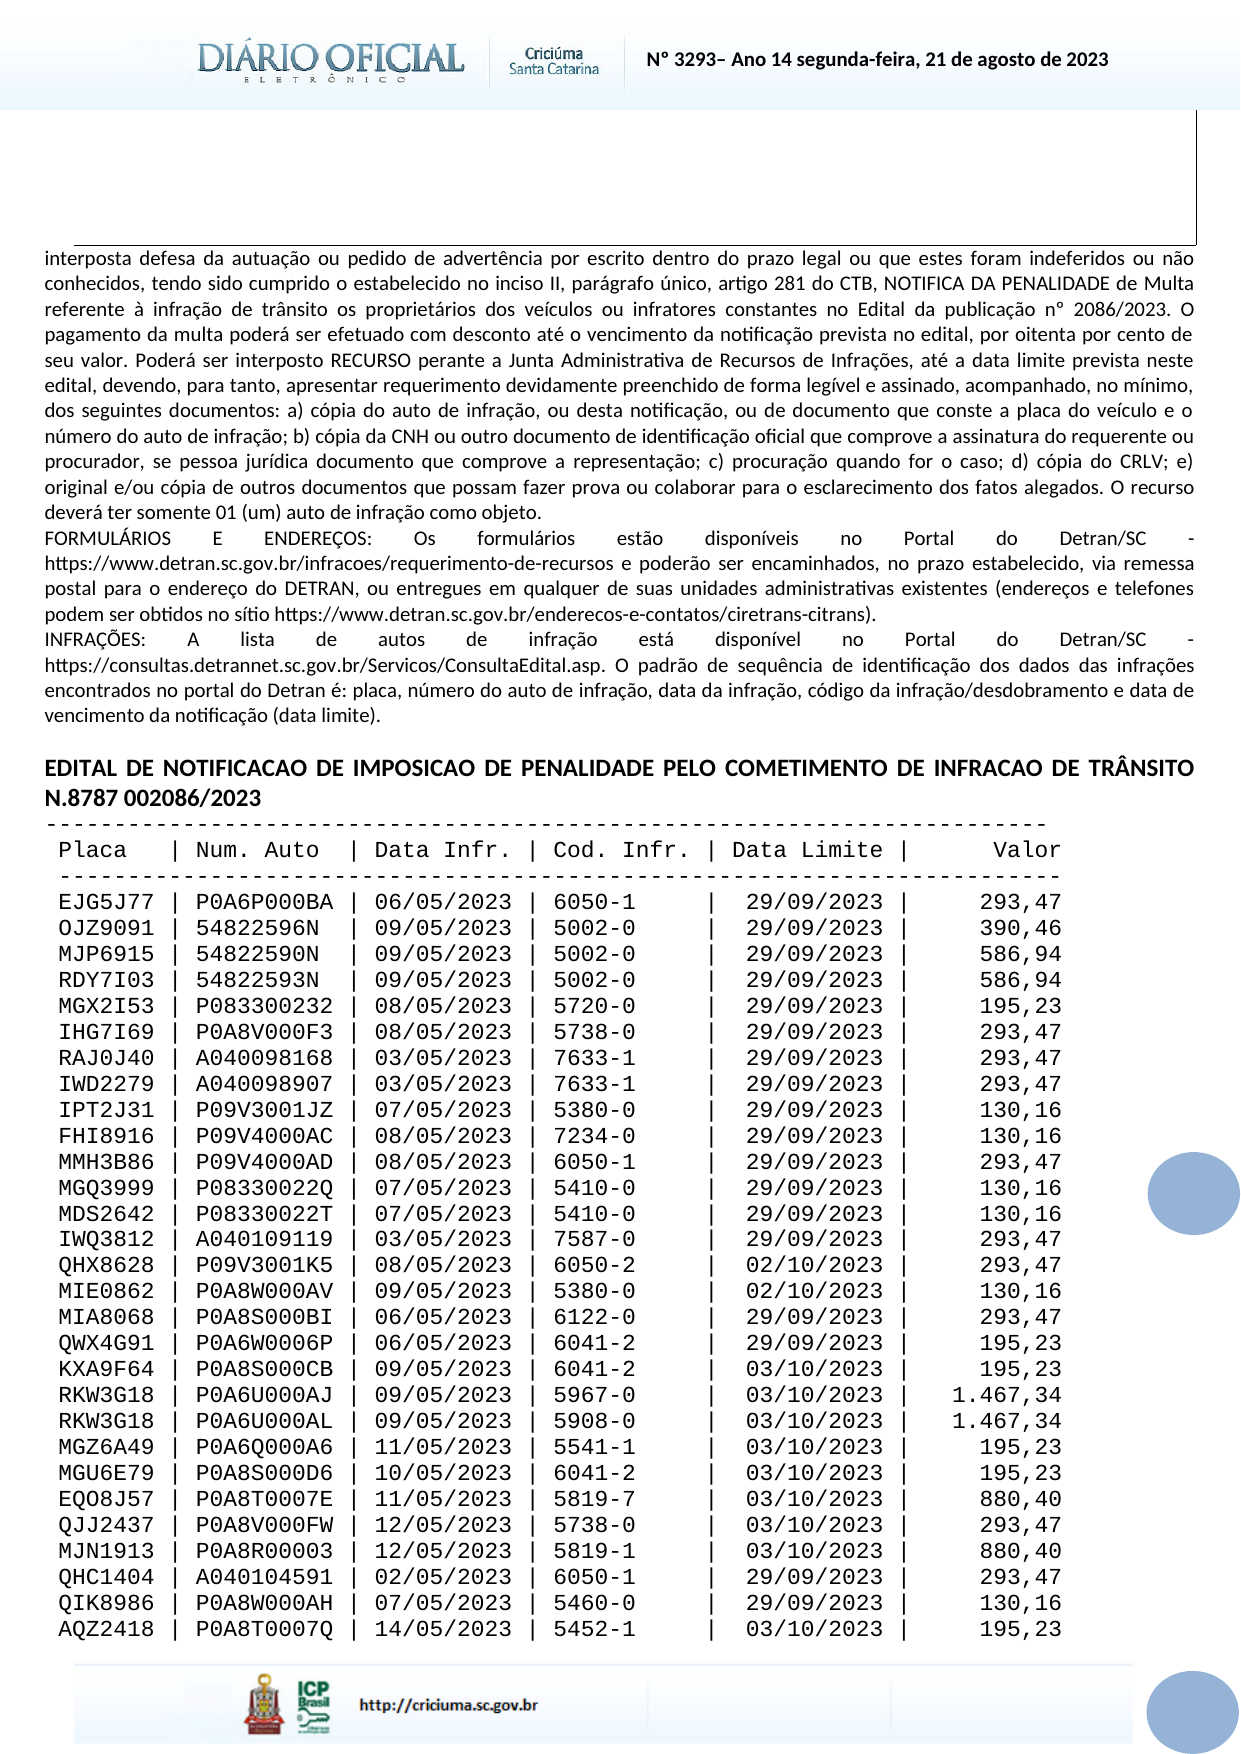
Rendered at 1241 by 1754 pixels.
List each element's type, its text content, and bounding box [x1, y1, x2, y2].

text MGQ3999 | P08330022Q | 07/05/2023 | 5410-0 | 29/09/2023 | 130,16 [44, 1176, 1151, 1202]
text RKW3G18 | P0A6U000AL | 09/05/2023 | 5908-0 | 03/10/2023 | 1.467,34 [44, 1409, 1196, 1435]
text FHI8916 | P09V4000AC | 08/05/2023 | 7234-0 | 29/09/2023 | 130,16 [44, 1124, 1196, 1150]
text EJG5J77 | P0A6P000BA | 06/05/2023 | 6050-1 | 29/09/2023 | 293,47 [44, 891, 1196, 917]
text RDY7I03 | 54822593N | 09/05/2023 | 5002-0 | 29/09/2023 | 586,94 [44, 968, 1196, 994]
text RKW3G18 | P0A6U000AJ | 09/05/2023 | 5967-0 | 03/10/2023 | 1.467,34 [44, 1383, 1196, 1409]
text ------------------------------------------------------------------------- [44, 813, 1196, 839]
text MJN1913 | P0A8R00003 | 12/05/2023 | 5819-1 | 03/10/2023 | 880,40 [44, 1539, 1196, 1565]
text MIE0862 | P0A8W000AV | 09/05/2023 | 5380-0 | 02/10/2023 | 130,16 [44, 1280, 1196, 1306]
text KXA9F64 | P0A8S000CB | 09/05/2023 | 6041-2 | 03/10/2023 | 195,23 [44, 1357, 1196, 1383]
text OJZ9091 | 54822596N | 09/05/2023 | 5002-0 | 29/09/2023 | 390,46 [44, 917, 1196, 942]
text Placa | Num. Auto | Data Infr. | Cod. Infr. | Data Limite | Valor [44, 839, 1196, 865]
text INFRAÇÕES: A lista de autos de infração está disponível no Portal do Detran/SC - https://consultas.detrannet.sc.gov.br/Servicos/ConsultaEdital.asp. O padrão de sequência de identificação dos dados das infrações encontrados no portal do Detran é: placa, número do auto de infração, data da infração, código da infração/desdobramento e data de vencimento da notificação (data limite). [44, 626, 1196, 728]
text IWD2279 | A040098907 | 03/05/2023 | 7633-1 | 29/09/2023 | 293,47 [44, 1072, 1196, 1098]
text QIK8986 | P0A8W000AH | 07/05/2023 | 5460-0 | 29/09/2023 | 130,16 [44, 1591, 1196, 1617]
text IPT2J31 | P09V3001JZ | 07/05/2023 | 5380-0 | 29/09/2023 | 130,16 [44, 1098, 1196, 1124]
text QHX8628 | P09V3001K5 | 08/05/2023 | 6050-2 | 02/10/2023 | 293,47 [44, 1254, 1196, 1280]
text MJP6915 | 54822590N | 09/05/2023 | 5002-0 | 29/09/2023 | 586,94 [44, 942, 1196, 968]
text EDITAL DE NOTIFICACAO DE IMPOSICAO DE PENALIDADE PELO COMETIMENTO DE INFRACAO DE TRÂNSITO N.8787 002086/2023 [44, 728, 1196, 813]
text QWX4G91 | P0A6W0006P | 06/05/2023 | 6041-2 | 29/09/2023 | 195,23 [44, 1332, 1196, 1357]
text interposta defesa da autuação ou pedido de advertência por escrito dentro do prazo legal ou que estes foram indeferidos ou não conhecidos, tendo sido cumprido o estabelecido no inciso II, parágrafo único, artigo 281 do CTB, NOTIFICA DA PENALIDADE de Multa referente à infração de trânsito os proprietários dos veículos ou infratores constantes no Edital da publicação nº 2086/2023. O pagamento da multa poderá ser efetuado com desconto até o vencimento da notificação prevista no edital, por oitenta por cento de seu valor. Poderá ser interposto RECURSO perante a Junta Administrativa de Recursos de Infrações, até a data limite prevista neste edital, devendo, para tanto, apresentar requerimento devidamente preenchido de forma legível e assinado, acompanhado, no mínimo, dos seguintes documentos: a) cópia do auto de infração, ou desta notificação, ou de documento que conste a placa do veículo e o número do auto de infração; b) cópia da CNH ou outro documento de identificação oficial que comprove a assinatura do requerente ou procurador, se pessoa jurídica documento que comprove a representação; c) procuração quando for o caso; d) cópia do CRLV; e) original e/ou cópia de outros documentos que possam fazer prova ou colaborar para o esclarecimento dos fatos alegados. O recurso deverá ter somente 01 (um) auto de infração como objeto. [44, 245, 1196, 525]
text MDS2642 | P08330022T | 07/05/2023 | 5410-0 | 29/09/2023 | 130,16 [44, 1202, 1166, 1228]
text QJJ2437 | P0A8V000FW | 12/05/2023 | 5738-0 | 03/10/2023 | 293,47 [44, 1513, 1196, 1539]
text IWQ3812 | A040109119 | 03/05/2023 | 7587-0 | 29/09/2023 | 293,47 [44, 1228, 1196, 1254]
text MMH3B86 | P09V4000AD | 08/05/2023 | 6050-1 | 29/09/2023 | 293,47 [44, 1150, 1196, 1176]
text MIA8068 | P0A8S000BI | 06/05/2023 | 6122-0 | 29/09/2023 | 293,47 [44, 1306, 1196, 1332]
text RAJ0J40 | A040098168 | 03/05/2023 | 7633-1 | 29/09/2023 | 293,47 [44, 1046, 1196, 1072]
text IHG7I69 | P0A8V000F3 | 08/05/2023 | 5738-0 | 29/09/2023 | 293,47 [44, 1020, 1196, 1046]
text EQO8J57 | P0A8T0007E | 11/05/2023 | 5819-7 | 03/10/2023 | 880,40 [44, 1487, 1196, 1513]
text MGZ6A49 | P0A6Q000A6 | 11/05/2023 | 5541-1 | 03/10/2023 | 195,23 [44, 1435, 1196, 1461]
text MGU6E79 | P0A8S000D6 | 10/05/2023 | 6041-2 | 03/10/2023 | 195,23 [44, 1461, 1196, 1487]
text MGX2I53 | P083300232 | 08/05/2023 | 5720-0 | 29/09/2023 | 195,23 [44, 994, 1196, 1020]
text QHC1404 | A040104591 | 02/05/2023 | 6050-1 | 29/09/2023 | 293,47 [44, 1565, 1196, 1591]
text FORMULÁRIOS E ENDEREÇOS: Os formulários estão disponíveis no Portal do Detran/SC - https://www.detran.sc.gov.br/infracoes/requerimento-de-recursos e poderão ser encaminhados, no prazo estabelecido, via remessa postal para o endereço do DETRAN, ou entregues em qualquer de suas unidades administrativas existentes (endereços e telefones podem ser obtidos no sítio https://www.detran.sc.gov.br/enderecos-e-contatos/ciretrans-citrans). [44, 525, 1196, 626]
text AQZ2418 | P0A8T0007Q | 14/05/2023 | 5452-1 | 03/10/2023 | 195,23 [44, 1617, 1196, 1643]
text ------------------------------------------------------------------------- [44, 865, 1196, 891]
